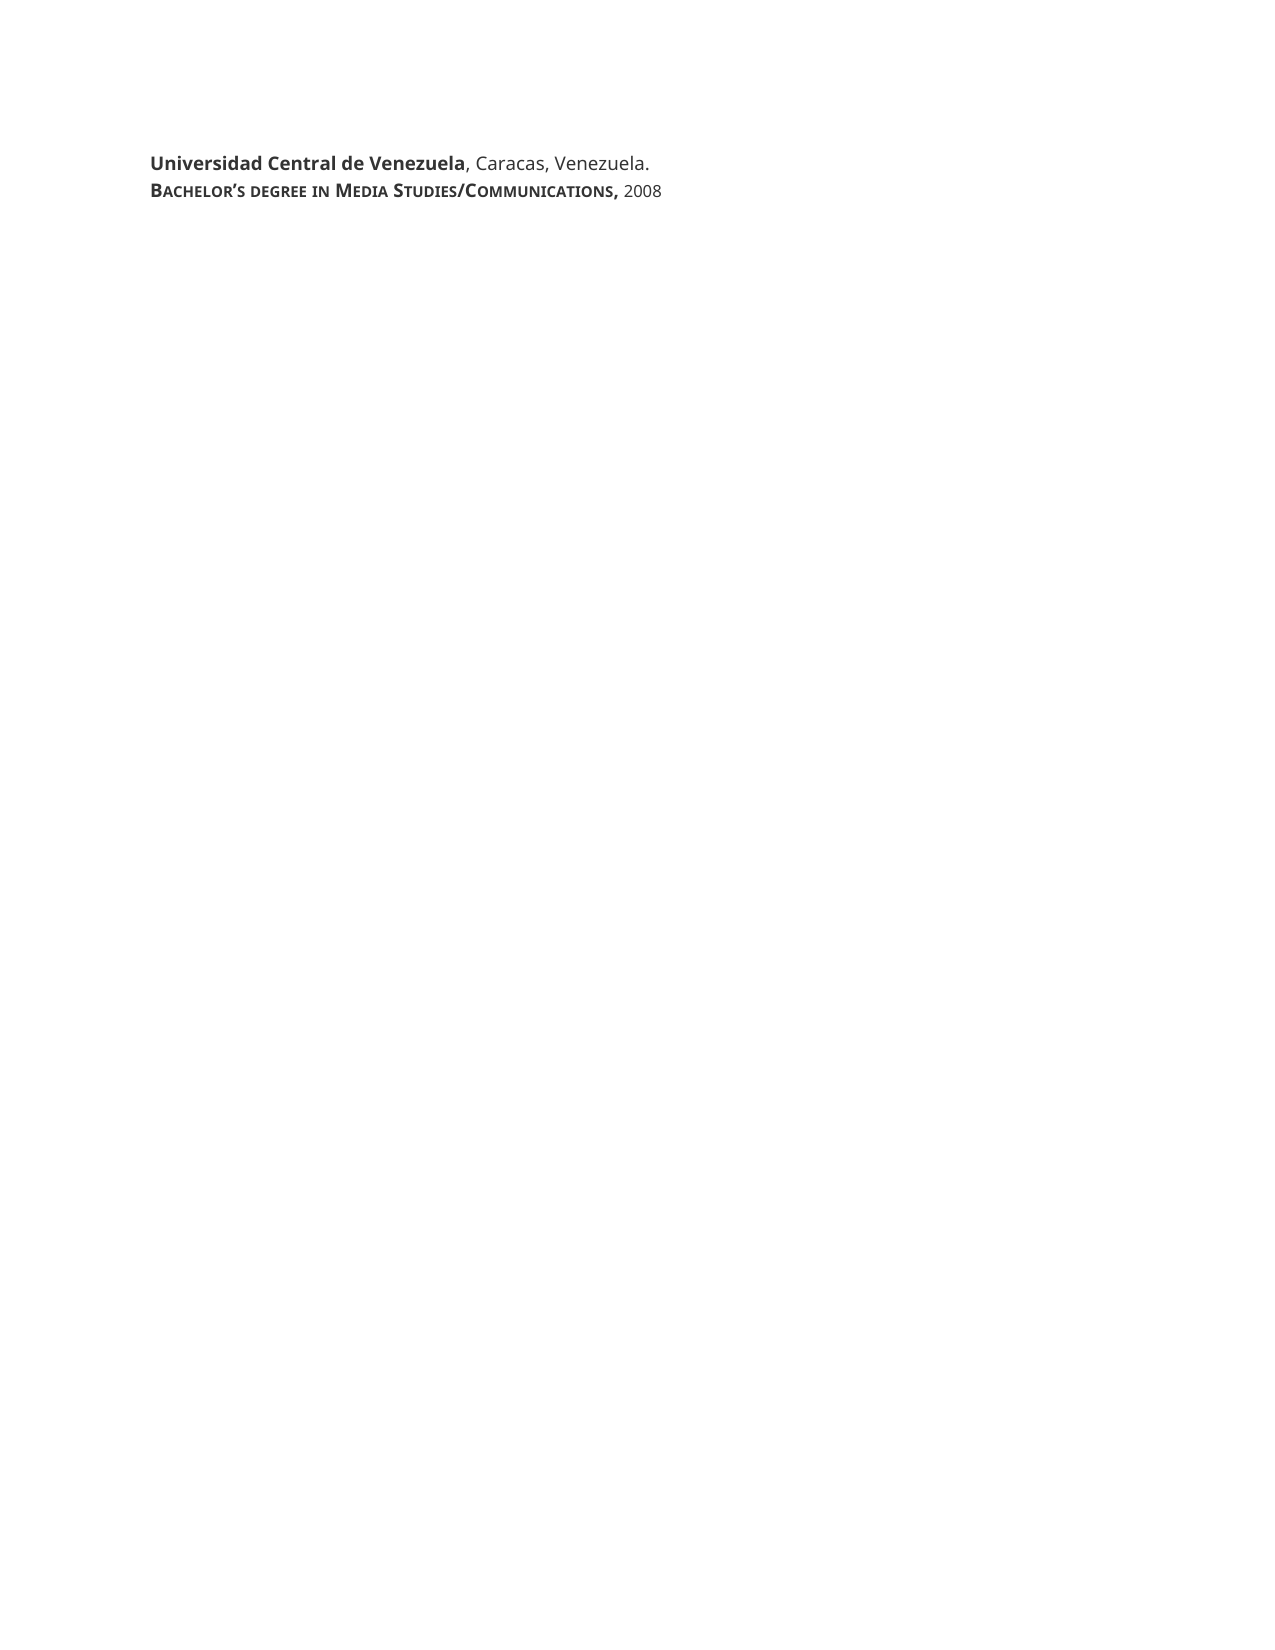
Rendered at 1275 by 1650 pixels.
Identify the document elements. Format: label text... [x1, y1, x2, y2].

text Universidad Central de Venezuela, Caracas, Venezuela. [150, 150, 1125, 176]
text Bachelor’s degree in Media Studies/Communications, 2008 [150, 177, 1125, 203]
